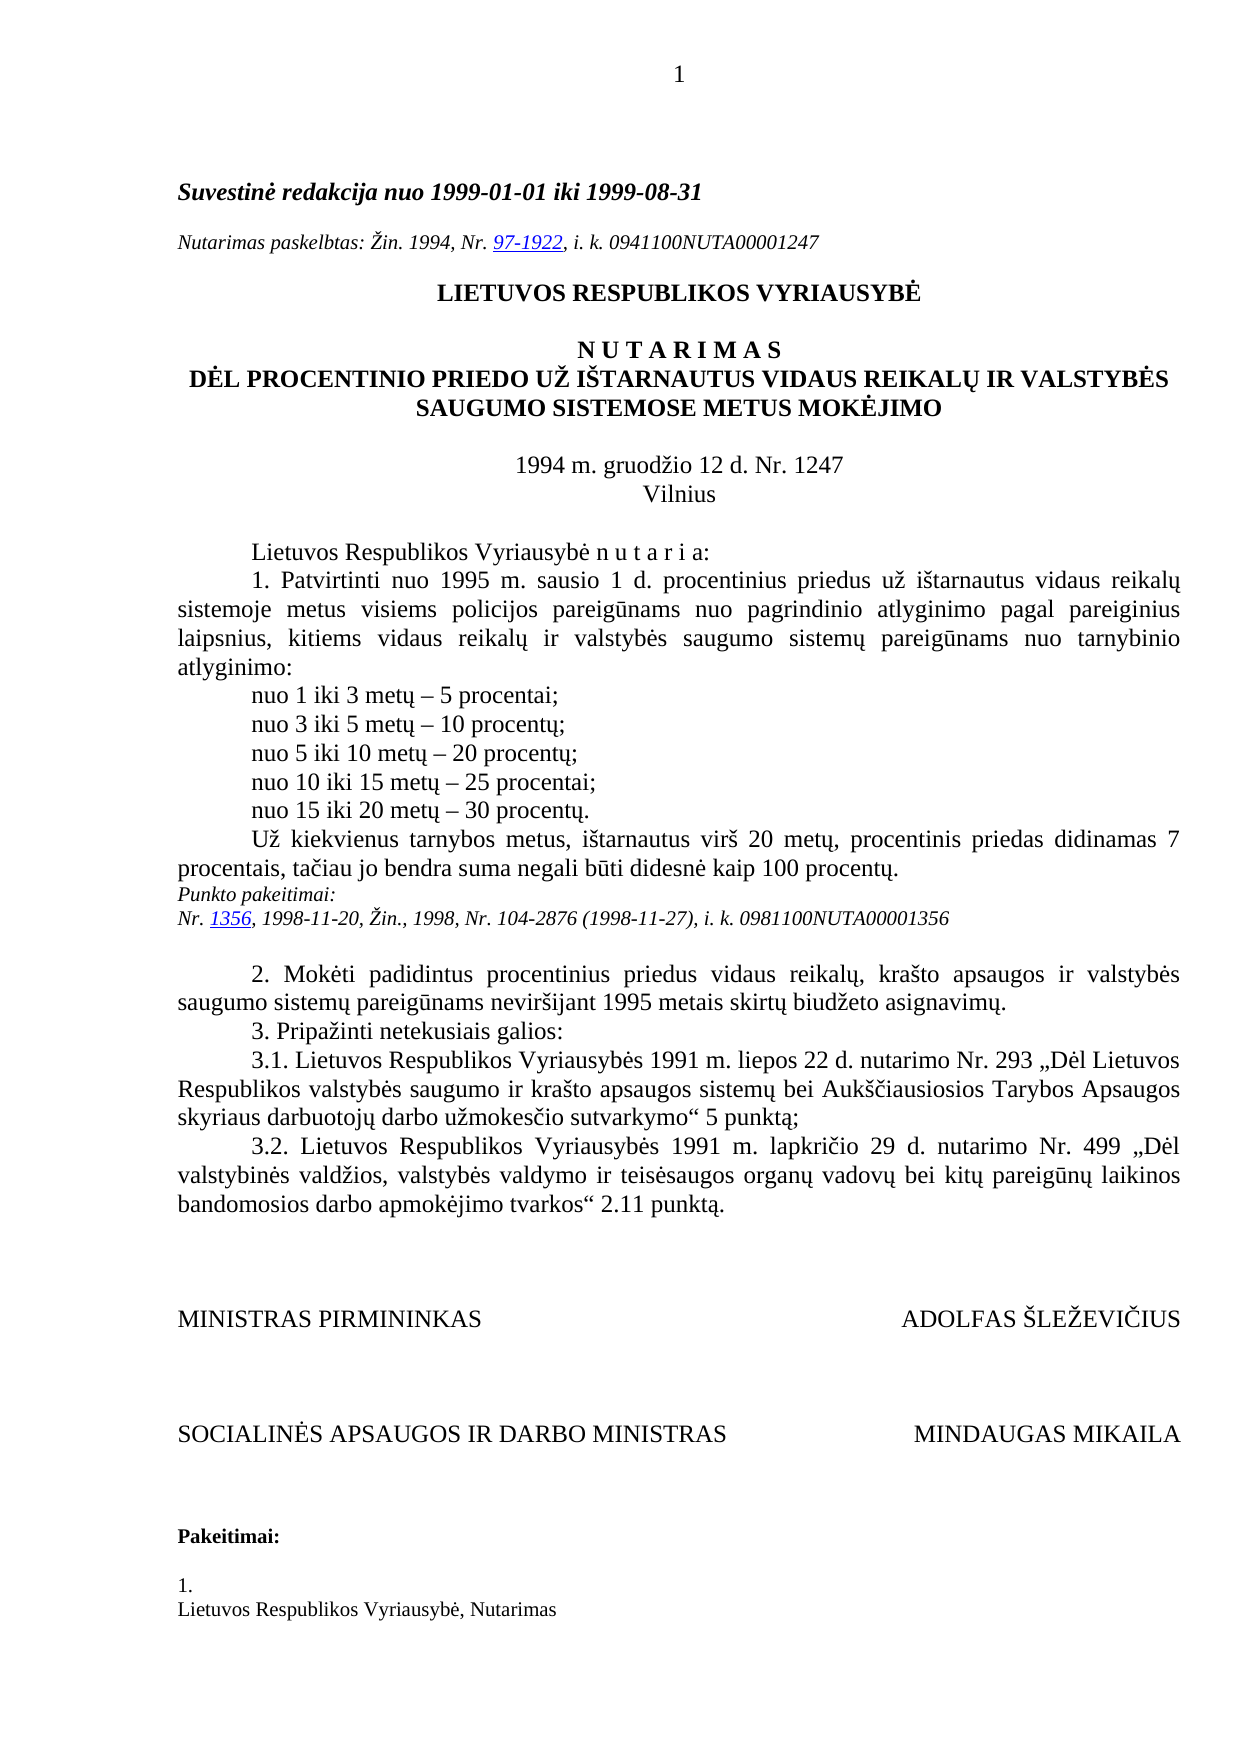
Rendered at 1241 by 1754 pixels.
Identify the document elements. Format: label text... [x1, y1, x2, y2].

text nuo 10 iki 15 metų – 25 procentai; [177, 767, 1181, 796]
text SOCIALINĖS APSAUGOS IR DARBO MINISTRAS MINDAUGAS MIKAILA [177, 1419, 1181, 1447]
text Vilnius [177, 479, 1181, 508]
text nuo 5 iki 10 metų – 20 procentų; [177, 738, 1181, 767]
text 1994 m. gruodžio 12 d. Nr. 1247 [177, 451, 1181, 479]
text Nr. 1356, 1998-11-20, Žin., 1998, Nr. 104-2876 (1998-11-27), i. k. 0981100NUTA00001356 [177, 906, 1181, 930]
text Suvestinė redakcija nuo 1999-01-01 iki 1999-08-31 [177, 177, 1181, 206]
text 2. Mokėti padidintus procentinius priedus vidaus reikalų, krašto apsaugos ir valstybės saugumo sistemų pareigūnams neviršijant 1995 metais skirtų biudžeto asignavimų. [177, 959, 1181, 1016]
text LIETUVOS RESPUBLIKOS VYRIAUSYBĖ [177, 278, 1181, 307]
text 3.1. Lietuvos Respublikos Vyriausybės 1991 m. liepos 22 d. nutarimo Nr. 293 „Dėl Lietuvos Respublikos valstybės saugumo ir krašto apsaugos sistemų bei Aukščiausiosios Tarybos Apsaugos skyriaus darbuotojų darbo užmokesčio sutvarkymo“ 5 punktą; [177, 1045, 1181, 1131]
text 1. Patvirtinti nuo 1995 m. sausio 1 d. procentinius priedus už ištarnautus vidaus reikalų sistemoje metus visiems policijos pareigūnams nuo pagrindinio atlyginimo pagal pareiginius laipsnius, kitiems vidaus reikalų ir valstybės saugumo sistemų pareigūnams nuo tarnybinio atlyginimo: [177, 566, 1181, 681]
text Už kiekvienus tarnybos metus, ištarnautus virš 20 metų, procentinis priedas didinamas 7 procentais, tačiau jo bendra suma negali būti didesnė kaip 100 procentų. [177, 824, 1181, 882]
text Nutarimas paskelbtas: Žin. 1994, Nr. 97-1922, i. k. 0941100NUTA00001247 [177, 230, 1181, 254]
text Punkto pakeitimai: [177, 882, 1181, 906]
text Lietuvos Respublikos Vyriausybė, Nutarimas [177, 1597, 1181, 1621]
text 3. Pripažinti netekusiais galios: [177, 1016, 1181, 1045]
text DĖL PROCENTINIO PRIEDO UŽ IŠTARNAUTUS VIDAUS REIKALŲ IR VALSTYBĖS SAUGUMO SISTEMOSE METUS MOKĖJIMO [177, 364, 1181, 422]
text 1. [177, 1572, 1181, 1597]
text nuo 1 iki 3 metų – 5 procentai; [177, 681, 1181, 709]
text N U T A R I M A S [177, 336, 1181, 364]
text 3.2. Lietuvos Respublikos Vyriausybės 1991 m. lapkričio 29 d. nutarimo Nr. 499 „Dėl valstybinės valdžios, valstybės valdymo ir teisėsaugos organų vadovų bei kitų pareigūnų laikinos bandomosios darbo apmokėjimo tvarkos“ 2.11 punktą. [177, 1131, 1181, 1217]
text nuo 15 iki 20 metų – 30 procentų. [177, 796, 1181, 824]
text Lietuvos Respublikos Vyriausybė nutaria: [177, 537, 1181, 566]
text nuo 3 iki 5 metų – 10 procentų; [177, 709, 1181, 738]
text MINISTRAS PIRMININKAS ADOLFAS ŠLEŽEVIČIUS [177, 1304, 1181, 1332]
text Pakeitimai: [177, 1524, 1181, 1548]
